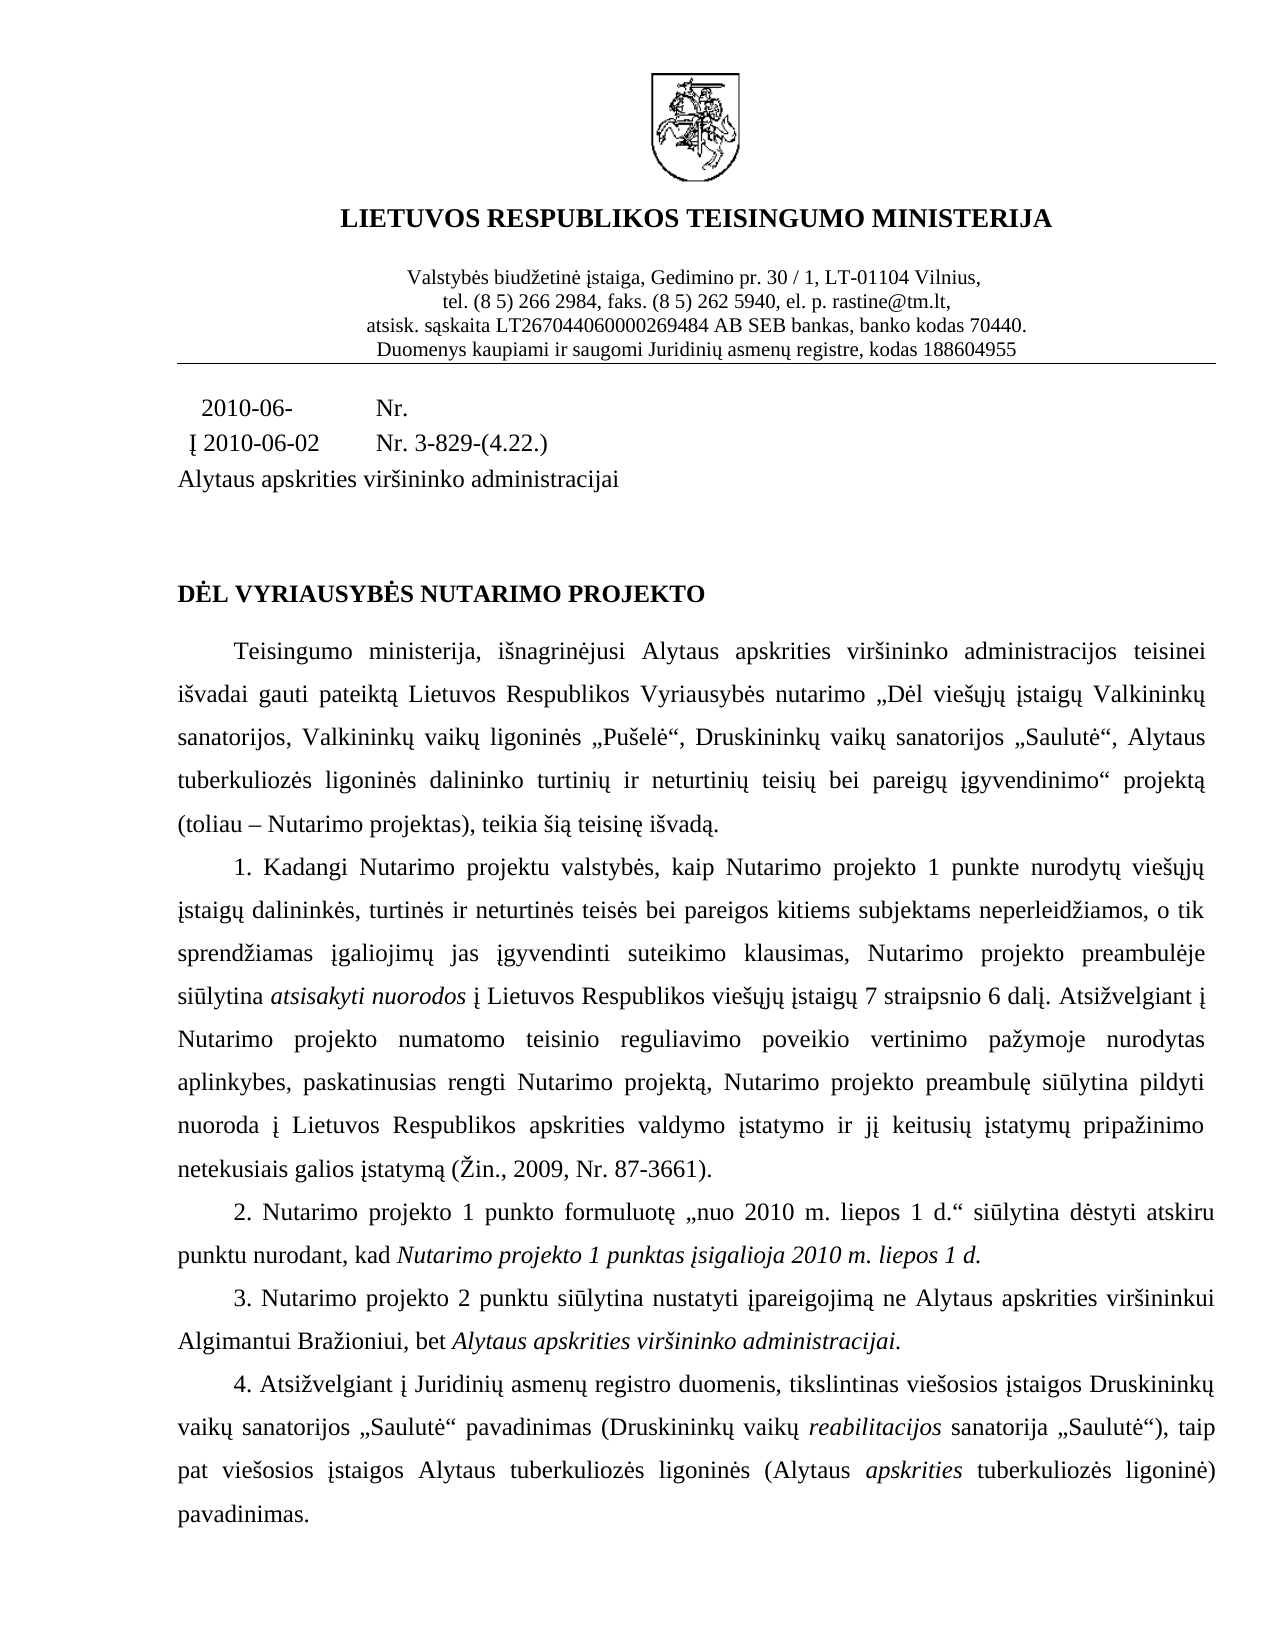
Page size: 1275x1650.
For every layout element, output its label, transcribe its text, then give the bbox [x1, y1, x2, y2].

text 4. Atsižvelgiant į Juridinių asmenų registro duomenis, tikslintinas viešosios įstaigos Druskininkų vaikų sanatorijos „Saulutė“ pavadinimas (Druskininkų vaikų reabilitacijos sanatorija „Saulutė“), taip pat viešosios įstaigos Alytaus tuberkuliozės ligoninės (Alytaus apskrities tuberkuliozės ligoninė) pavadinimas. [177, 1369, 1216, 1527]
text LIETUVOS RESPUBLIKOS TEISINGUMO MINISTERIJA [177, 202, 1216, 233]
table_header 2010-06- [177, 393, 364, 428]
text DĖL VYRIAUSYBĖS NUTARIMO PROJEKTO [177, 579, 1216, 607]
text Valstybės biudžetinė įstaiga, Gedimino pr. 30 / 1, LT-01104 Vilnius, [177, 265, 1216, 289]
text Alytaus apskrities viršininko administracijai [177, 464, 1216, 492]
text 1. Kadangi Nutarimo projektu valstybės, kaip Nutarimo projekto 1 punkte nurodytų viešųjų įstaigų dalininkės, turtinės ir neturtinės teisės bei pareigos kitiems subjektams neperleidžiamos, o tik sprendžiamas įgaliojimų jas įgyvendinti suteikimo klausimas, Nutarimo projekto preambulėje siūlytina atsisakyti nuorodos į Lietuvos Respublikos viešųjų įstaigų 7 straipsnio 6 dalį. Atsižvelgiant į Nutarimo projekto numatomo teisinio reguliavimo poveikio vertinimo pažymoje nurodytas aplinkybes, paskatinusias rengti Nutarimo projektą, Nutarimo projekto preambulę siūlytina pildyti nuoroda į Lietuvos Respublikos apskrities valdymo įstatymo ir jį keitusių įstatymų pripažinimo netekusiais galios įstatymą (Žin., 2009, Nr. 87-3661). [177, 852, 1206, 1182]
text 3. Nutarimo projekto 2 punktu siūlytina nustatyti įpareigojimą ne Alytaus apskrities viršininkui Algimantui Bražioniui, bet Alytaus apskrities viršininko administracijai. [177, 1283, 1216, 1355]
table_header Nr. [364, 393, 652, 428]
table_cell [641, 428, 652, 464]
table_cell Nr. 3-829-(4.22.) [364, 428, 641, 464]
text Teisingumo ministerija, išnagrinėjusi Alytaus apskrities viršininko administracijos teisinei išvadai gauti pateiktą Lietuvos Respublikos Vyriausybės nutarimo „Dėl viešųjų įstaigų Valkininkų sanatorijos, Valkininkų vaikų ligoninės „Pušelė“, Druskininkų vaikų sanatorijos „Saulutė“, Alytaus tuberkuliozės ligoninės dalininko turtinių ir neturtinių teisių bei pareigų įgyvendinimo“ projektą (toliau – Nutarimo projektas), teikia šią teisinę išvadą. [177, 636, 1206, 837]
text Duomenys kaupiami ir saugomi Juridinių asmenų registre, kodas 188604955 [177, 337, 1216, 363]
text tel. (8 5) 266 2984, faks. (8 5) 262 5940, el. p. rastine@tm.lt, [177, 289, 1216, 313]
text 2. Nutarimo projekto 1 punkto formuluotę „nuo 2010 m. liepos 1 d.“ siūlytina dėstyti atskiru punktu nurodant, kad Nutarimo projekto 1 punktas įsigalioja 2010 m. liepos 1 d. [177, 1197, 1216, 1269]
text atsisk. sąskaita LT267044060000269484 AB SEB bankas, banko kodas 70440. [177, 313, 1216, 337]
table_cell Į 2010-06-02 [177, 428, 364, 464]
